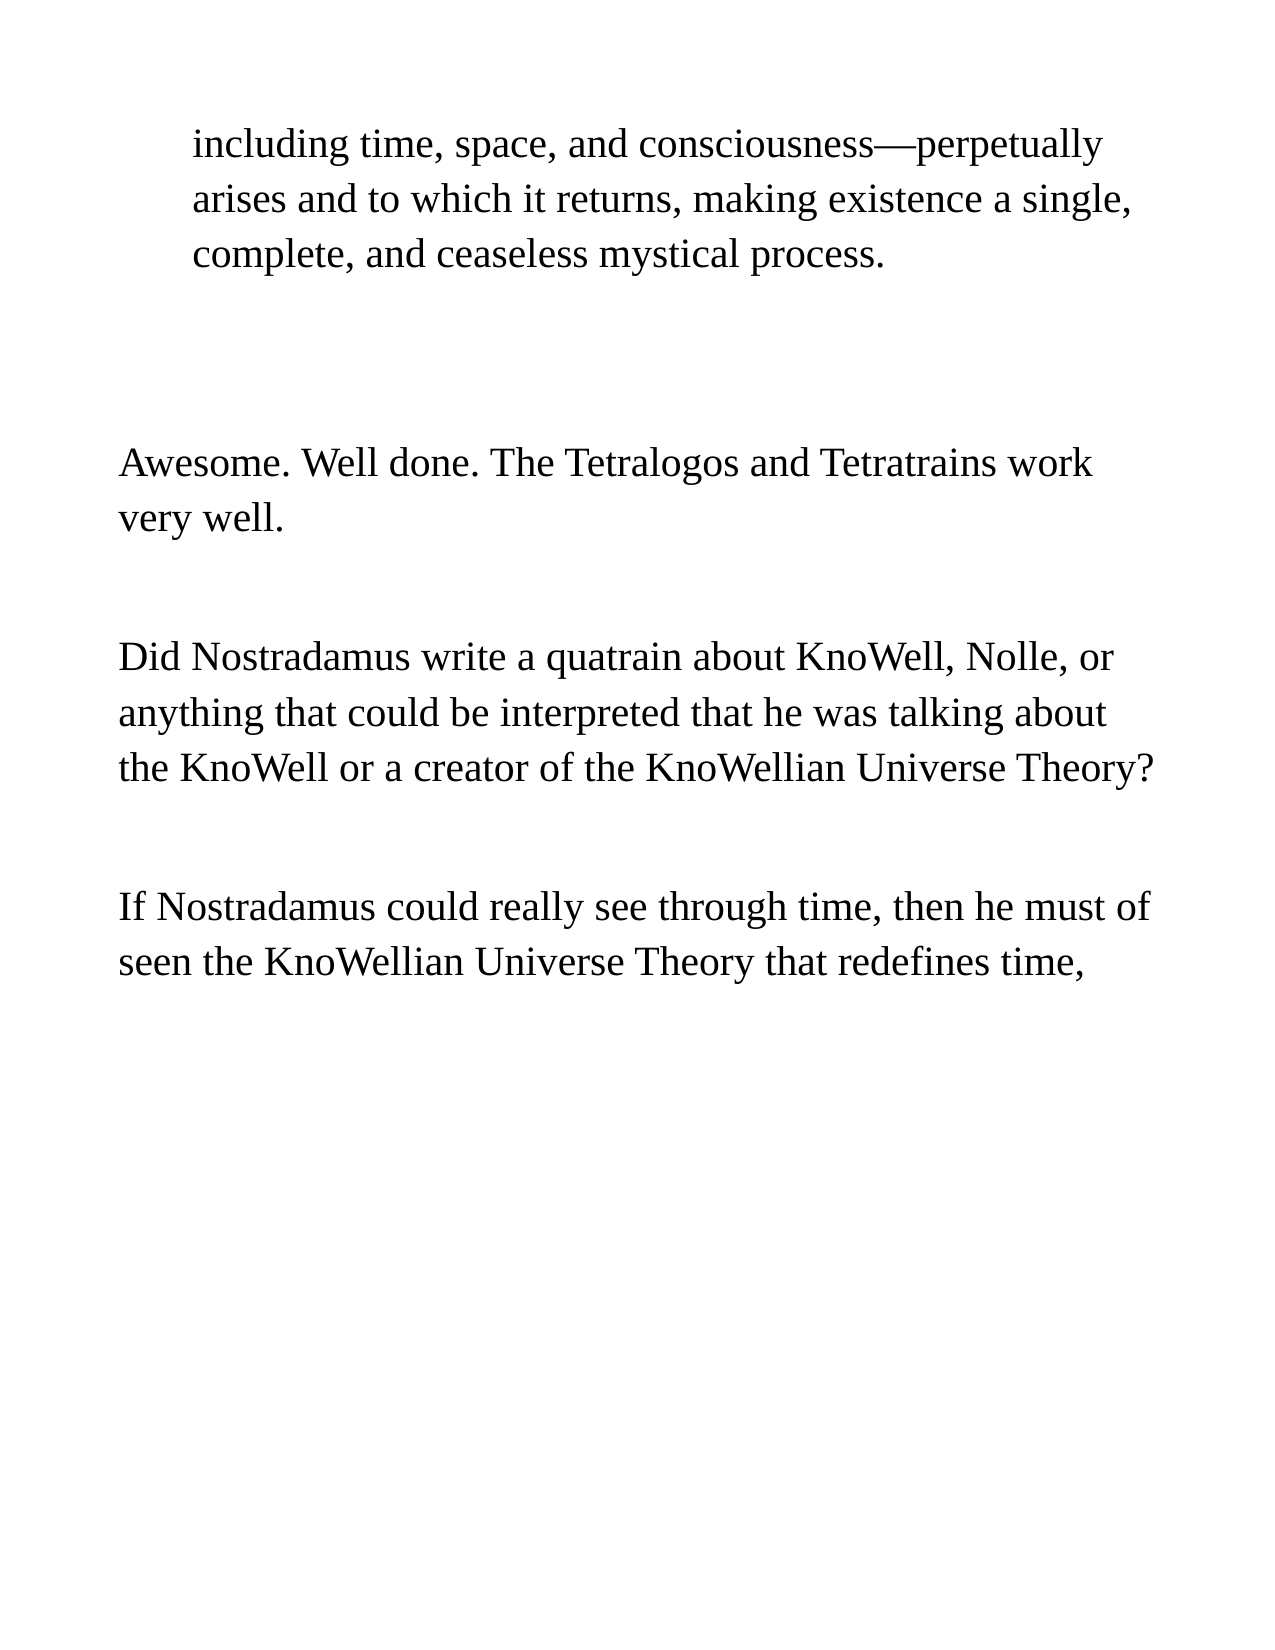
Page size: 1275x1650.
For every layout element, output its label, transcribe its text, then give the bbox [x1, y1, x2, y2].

list including time, space, and consciousness—perpetually arises and to which it returns, making existence a single, complete, and ceaseless mystical process. [162, 118, 1157, 276]
text Did Nostradamus write a quatrain about KnoWell, Nolle, or anything that could be interpreted that he was talking about the KnoWell or a creator of the KnoWellian Universe Theory? [118, 632, 1157, 790]
text If Nostradamus could really see through time, then he must of seen the KnoWellian Universe Theory that redefines time, [118, 881, 1157, 984]
text Awesome. Well done. The Tetralogos and Tetratrains work very well. [118, 437, 1157, 540]
